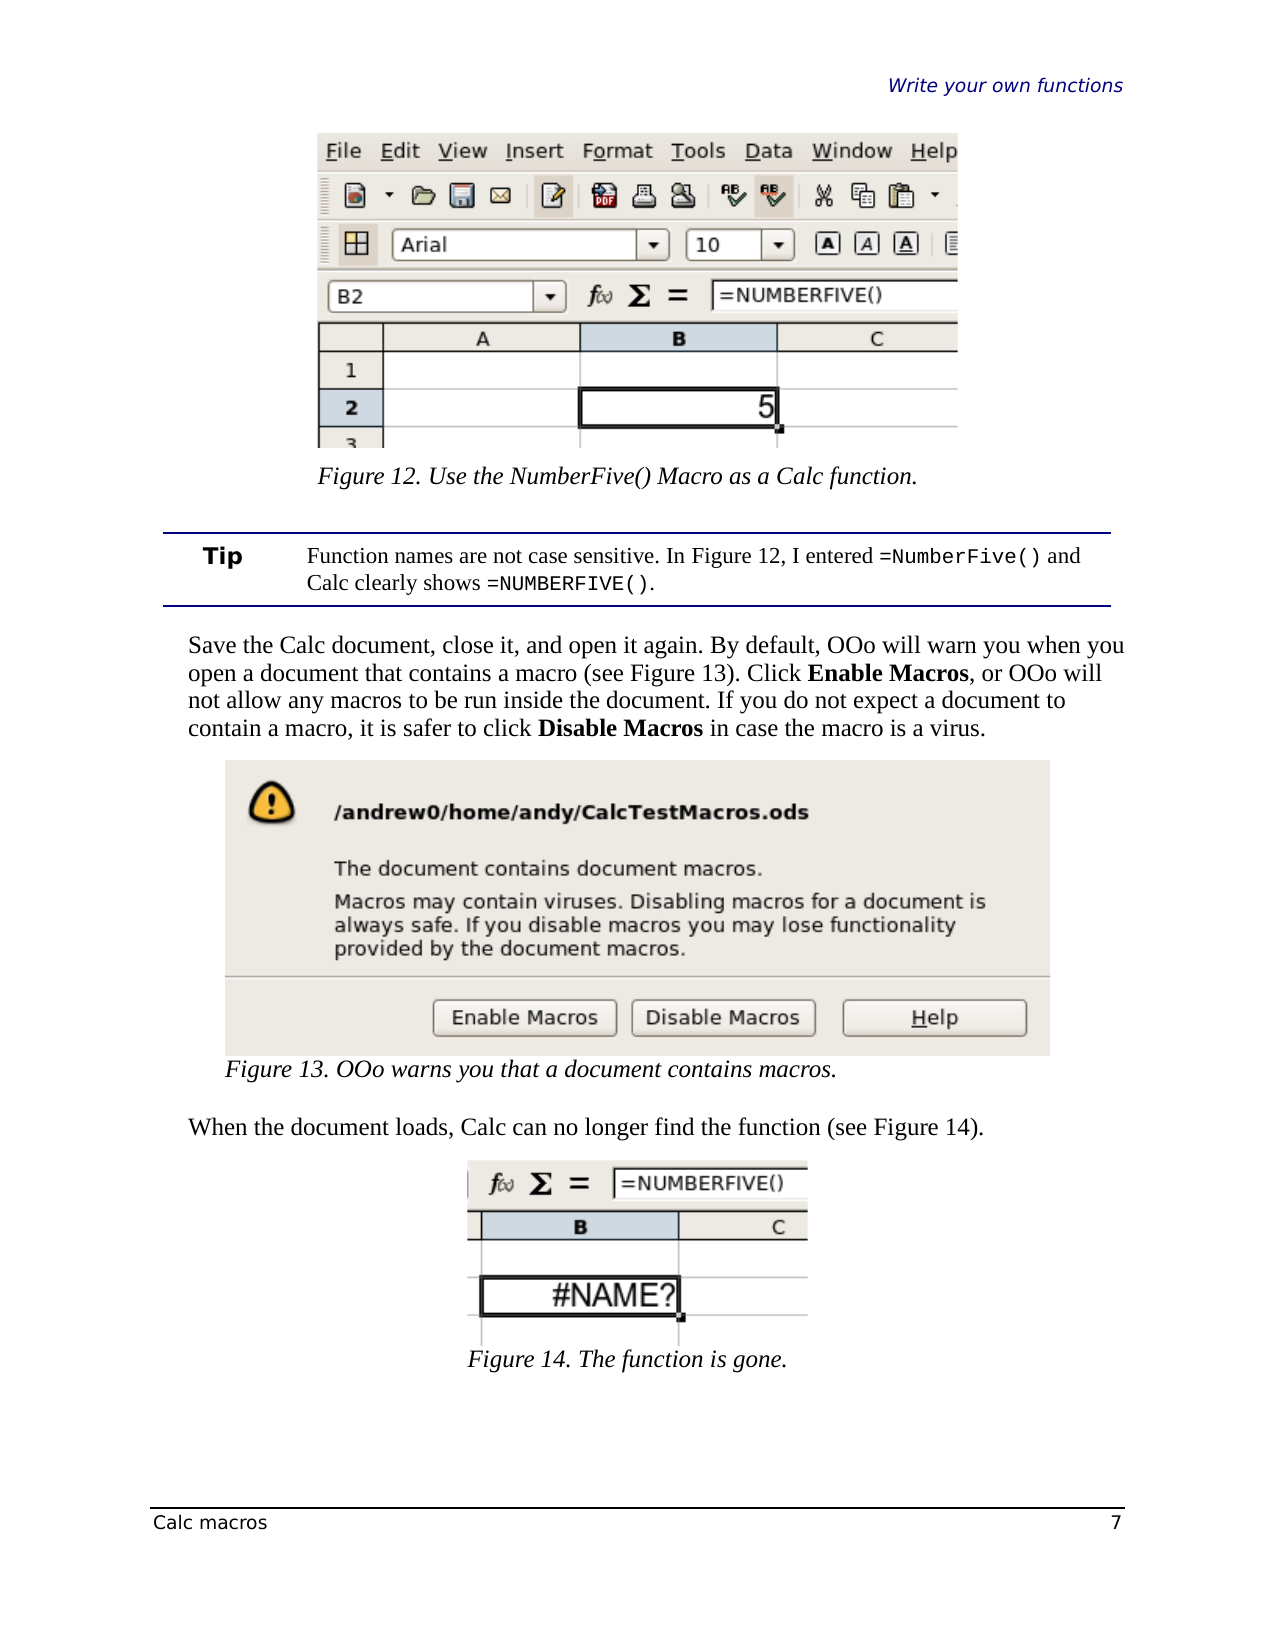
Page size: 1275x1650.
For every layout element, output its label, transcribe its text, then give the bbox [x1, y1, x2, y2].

table_header Tip [163, 534, 283, 605]
picture [225, 760, 1050, 1056]
text Save the Calc document, close it, and open it again. By default, OOo will warn you when you open a document that contains a macro (see Figure 13). Click Enable Macros, or OOo will not allow any macros to be run inside the document. If you do not expect a document to contain a macro, it is safer to click Disable Macros in case the macro is a virus. [188, 631, 1125, 742]
picture [317, 133, 958, 448]
text Figure 14. The function is gone. [467, 1346, 808, 1373]
picture [467, 1159, 808, 1346]
text Figure 13. OOo warns you that a document contains macros. [225, 1056, 1050, 1083]
text Figure 12. Use the NumberFive() Macro as a Calc function. [317, 462, 958, 490]
table_header Function names are not case sensitive. In Figure 12, I entered =NumberFive() and Calc clearly shows =NUMBERFIVE(). [283, 534, 1111, 605]
text When the document loads, Calc can no longer find the function (see Figure 14). [188, 1113, 1125, 1141]
